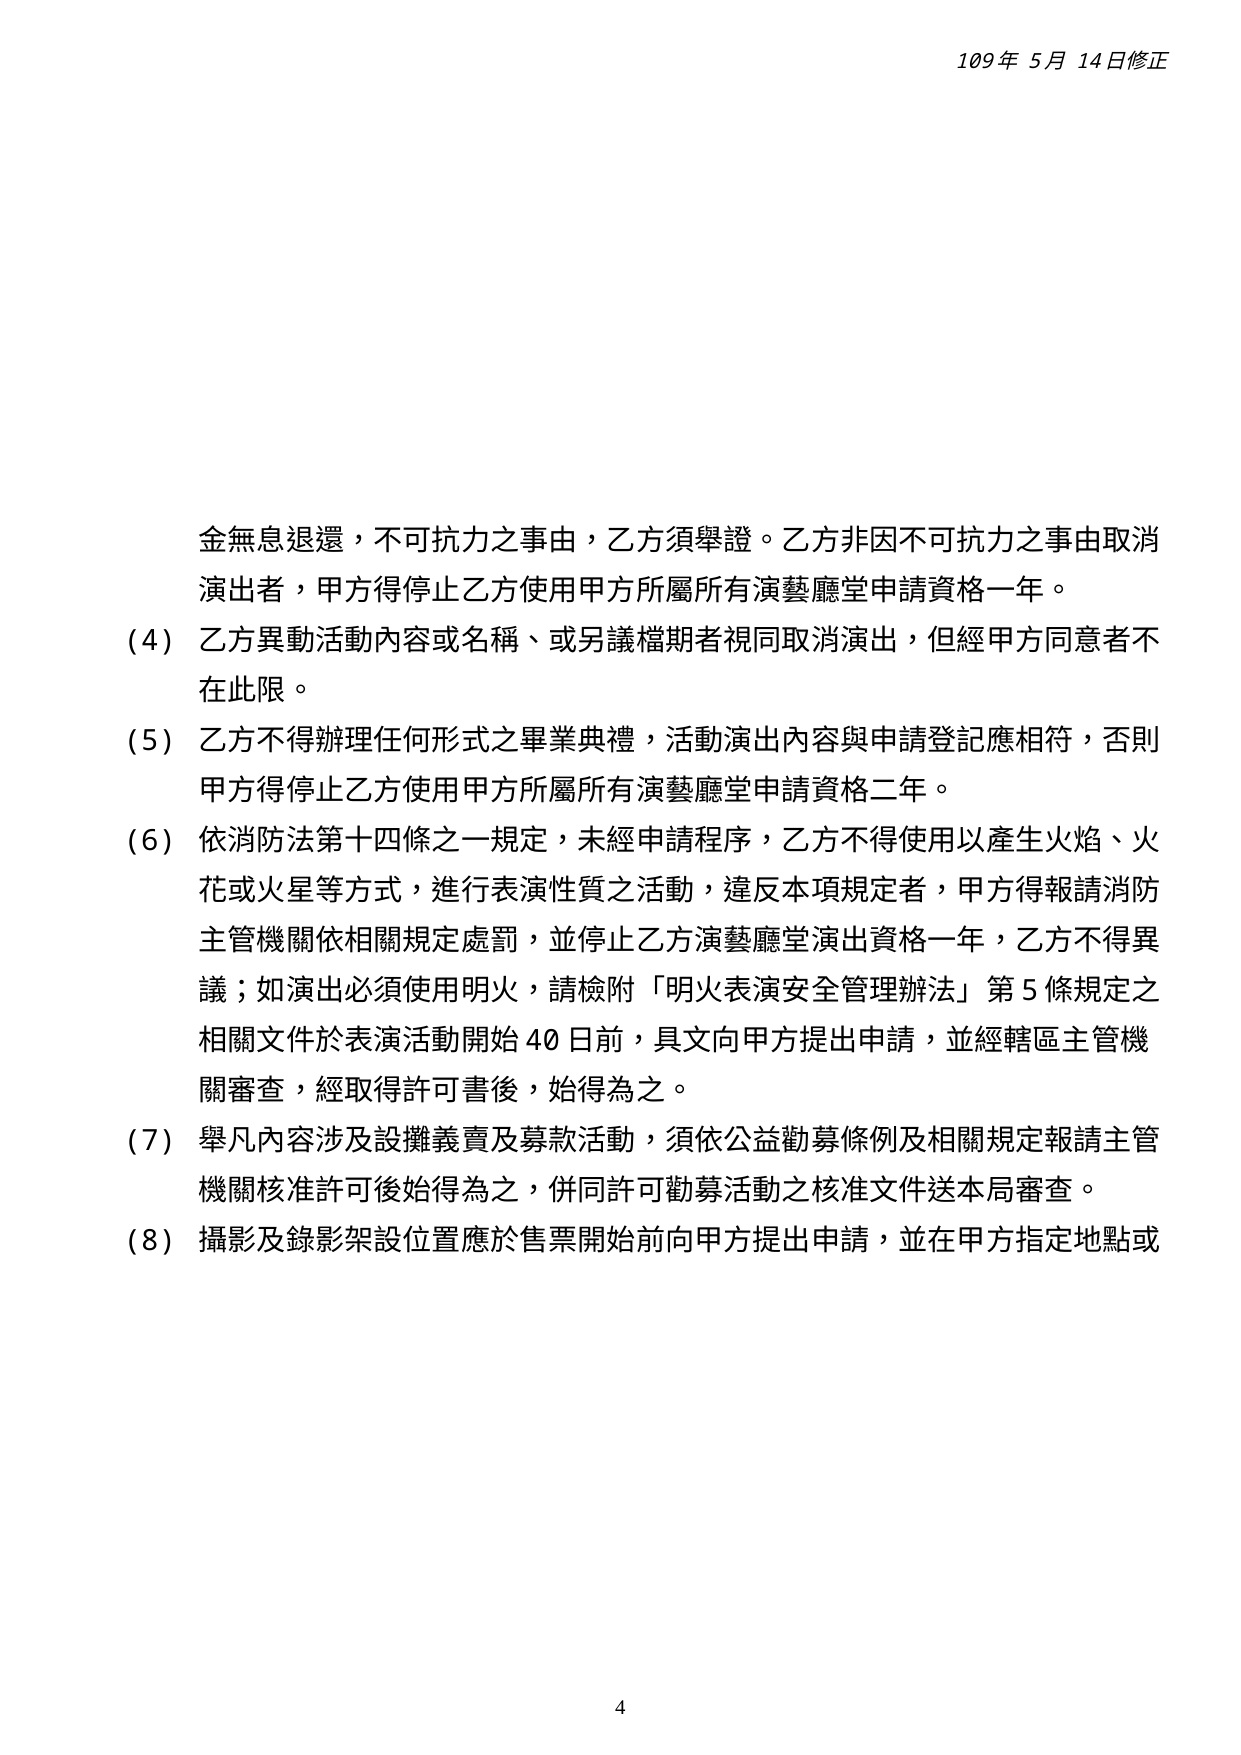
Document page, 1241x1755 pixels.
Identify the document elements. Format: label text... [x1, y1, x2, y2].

list 依消防法第十四條之一規定，未經申請程序，乙方不得使用以產生火焰、火花或火星等方式，進行表演性質之活動，違反本項規定者，甲方得報請消防主管機關依相關規定處罰，並停止乙方演藝廳堂演出資格一年，乙方不得異議；如演出必須使用明火，請檢附「明火表演安全管理辦法」第5條規定之相關文件於表演活動開始40日前，具文向甲方提出申請，並經轄區主管機關審查，經取得許可書後，始得為之。 [123, 810, 1167, 1110]
list 乙方不得辦理任何形式之畢業典禮，活動演出內容與申請登記應相符，否則甲方得停止乙方使用甲方所屬所有演藝廳堂申請資格二年。 [123, 710, 1167, 810]
list 乙方異動活動內容或名稱、或另議檔期者視同取消演出，但經甲方同意者不在此限。 [123, 610, 1167, 710]
list 金無息退還，不可抗力之事由，乙方須舉證。乙方非因不可抗力之事由取消演出者，甲方得停止乙方使用甲方所屬所有演藝廳堂申請資格一年。 [123, 510, 1167, 610]
list 舉凡內容涉及設攤義賣及募款活動，須依公益勸募條例及相關規定報請主管機關核准許可後始得為之，併同許可勸募活動之核准文件送本局審查。 [123, 1110, 1167, 1210]
list 攝影及錄影架設位置應於售票開始前向甲方提出申請，並在甲方指定地點或 [123, 1210, 1167, 1260]
